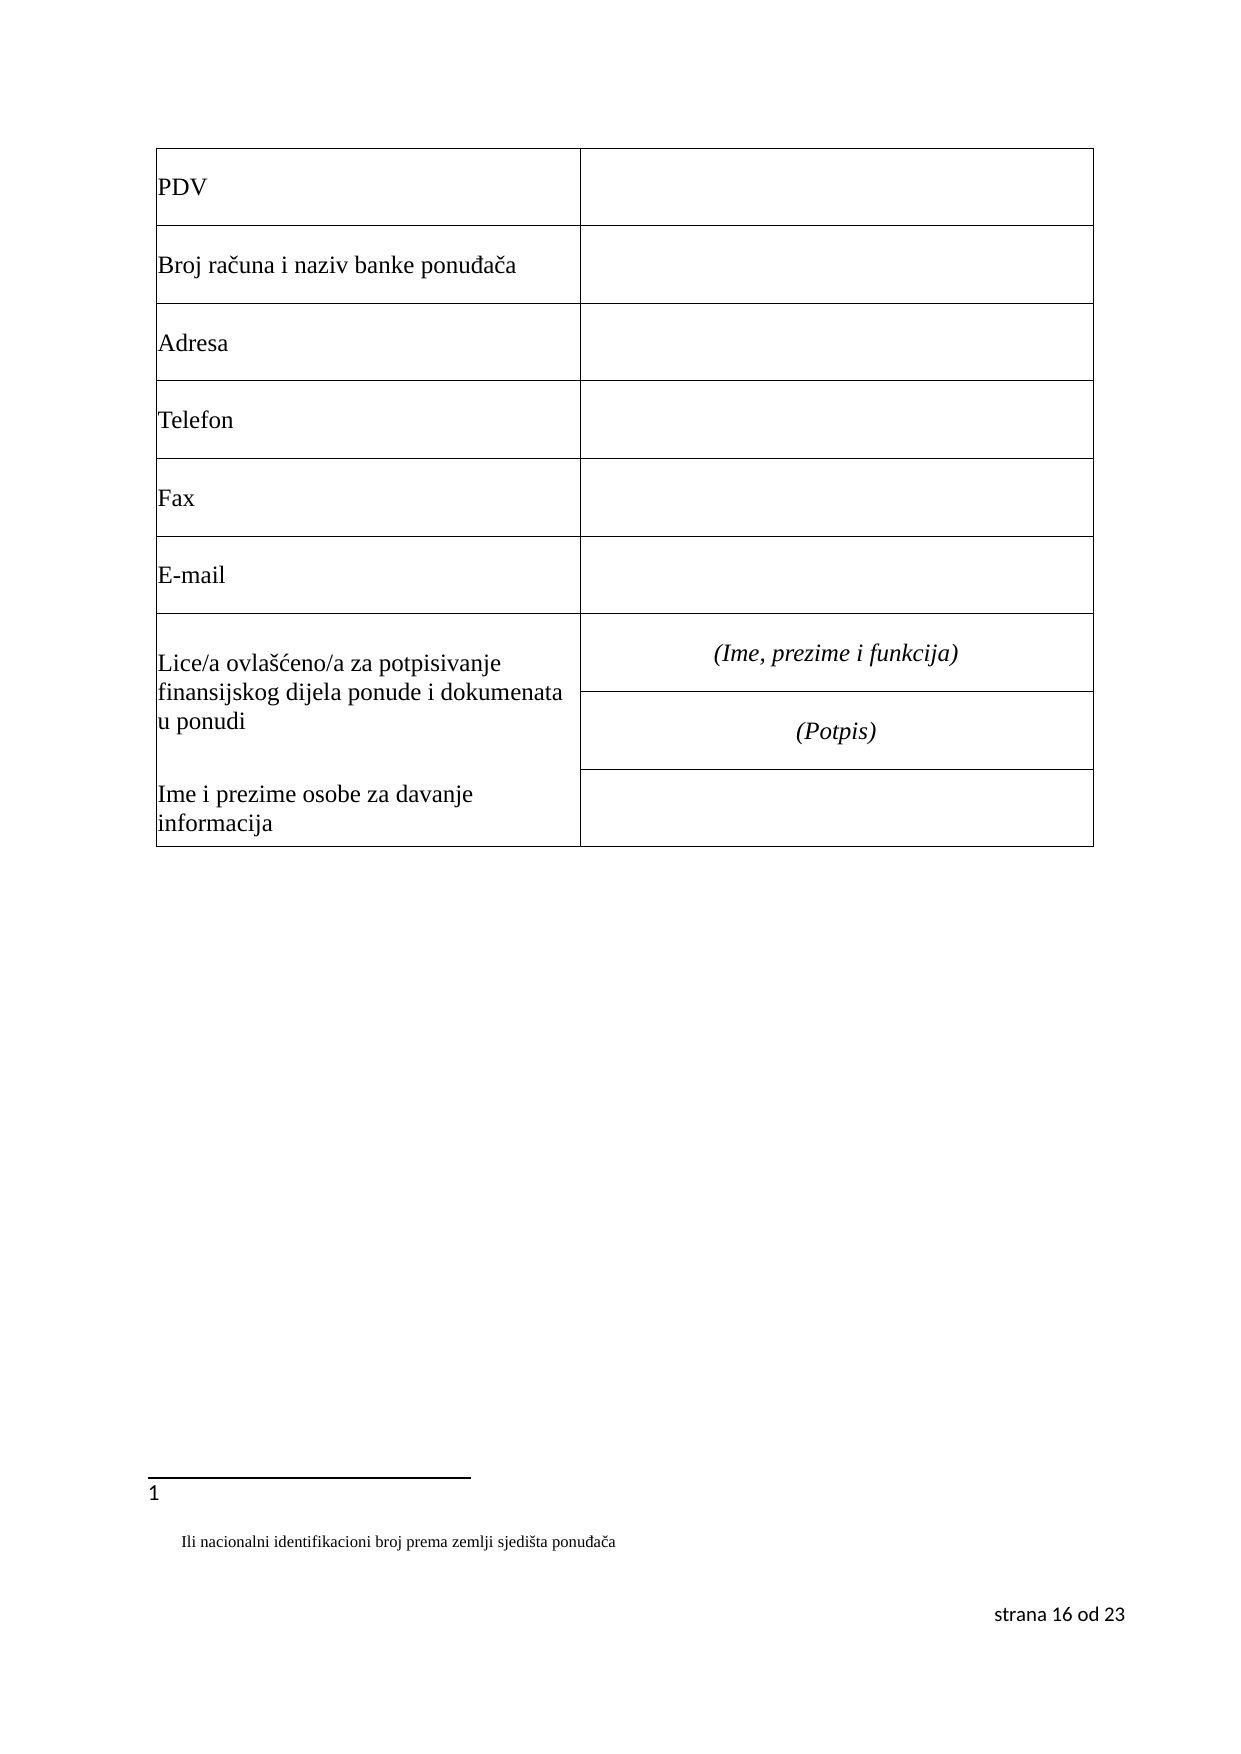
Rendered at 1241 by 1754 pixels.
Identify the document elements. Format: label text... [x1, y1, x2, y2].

table_cell [581, 149, 1093, 225]
table_cell Telefon [157, 381, 580, 458]
table_cell PDV [157, 149, 580, 225]
table_cell [581, 226, 1093, 303]
table_cell [581, 381, 1093, 458]
table_cell Fax [157, 459, 580, 536]
table_cell Lice/a ovlašćeno/a za potpisivanje finansijskog dijela ponude i dokumenata u ponudi [157, 614, 580, 768]
table_cell [581, 304, 1093, 380]
table_cell (Potpis) [581, 692, 1093, 768]
table_cell Ime i prezime osobe za davanje informacija [157, 769, 580, 846]
table_cell Adresa [157, 304, 580, 380]
table_cell E-mail [157, 537, 580, 613]
table_cell (Ime, prezime i funkcija) [581, 614, 1093, 691]
table_cell Broj računa i naziv banke ponuđača [157, 226, 580, 303]
table_cell [581, 770, 1093, 846]
table_cell [581, 459, 1093, 536]
table_cell [581, 537, 1093, 613]
